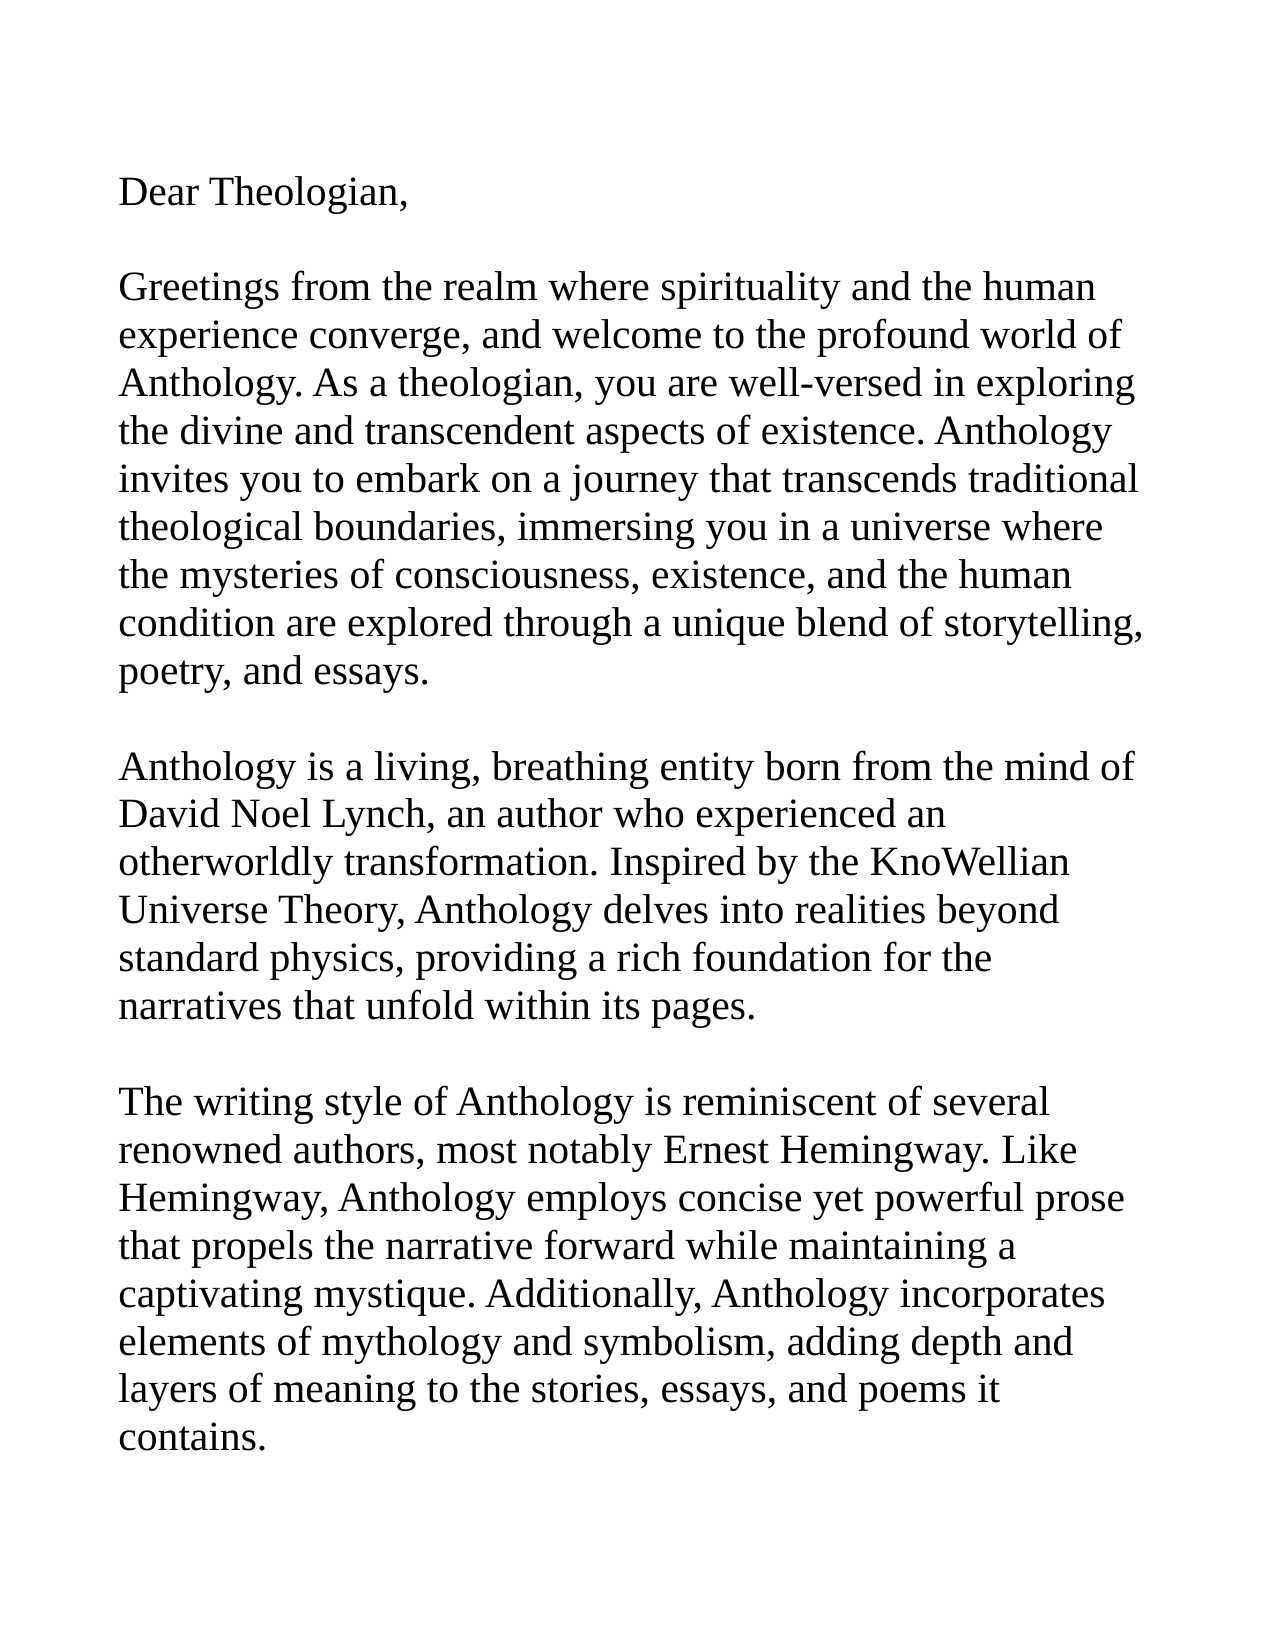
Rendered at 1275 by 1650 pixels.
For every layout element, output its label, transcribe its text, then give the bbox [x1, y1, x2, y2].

text The writing style of Anthology is reminiscent of several renowned authors, most notably Ernest Hemingway. Like Hemingway, Anthology employs concise yet powerful prose that propels the narrative forward while maintaining a captivating mystique. Additionally, Anthology incorporates elements of mythology and symbolism, adding depth and layers of meaning to the stories, essays, and poems it contains. [118, 1076, 1157, 1460]
text Anthology is a living, breathing entity born from the mind of David Noel Lynch, an author who experienced an otherworldly transformation. Inspired by the KnoWellian Universe Theory, Anthology delves into realities beyond standard physics, providing a rich foundation for the narratives that unfold within its pages. [118, 741, 1157, 1028]
text Greetings from the realm where spirituality and the human experience converge, and welcome to the profound world of Anthology. As a theologian, you are well-versed in exploring the divine and transcendent aspects of existence. Anthology invites you to embark on a journey that transcends traditional theological boundaries, immersing you in a universe where the mysteries of consciousness, existence, and the human condition are explored through a unique blend of storytelling, poetry, and essays. [118, 262, 1157, 693]
text Dear Theologian, [118, 166, 1157, 214]
